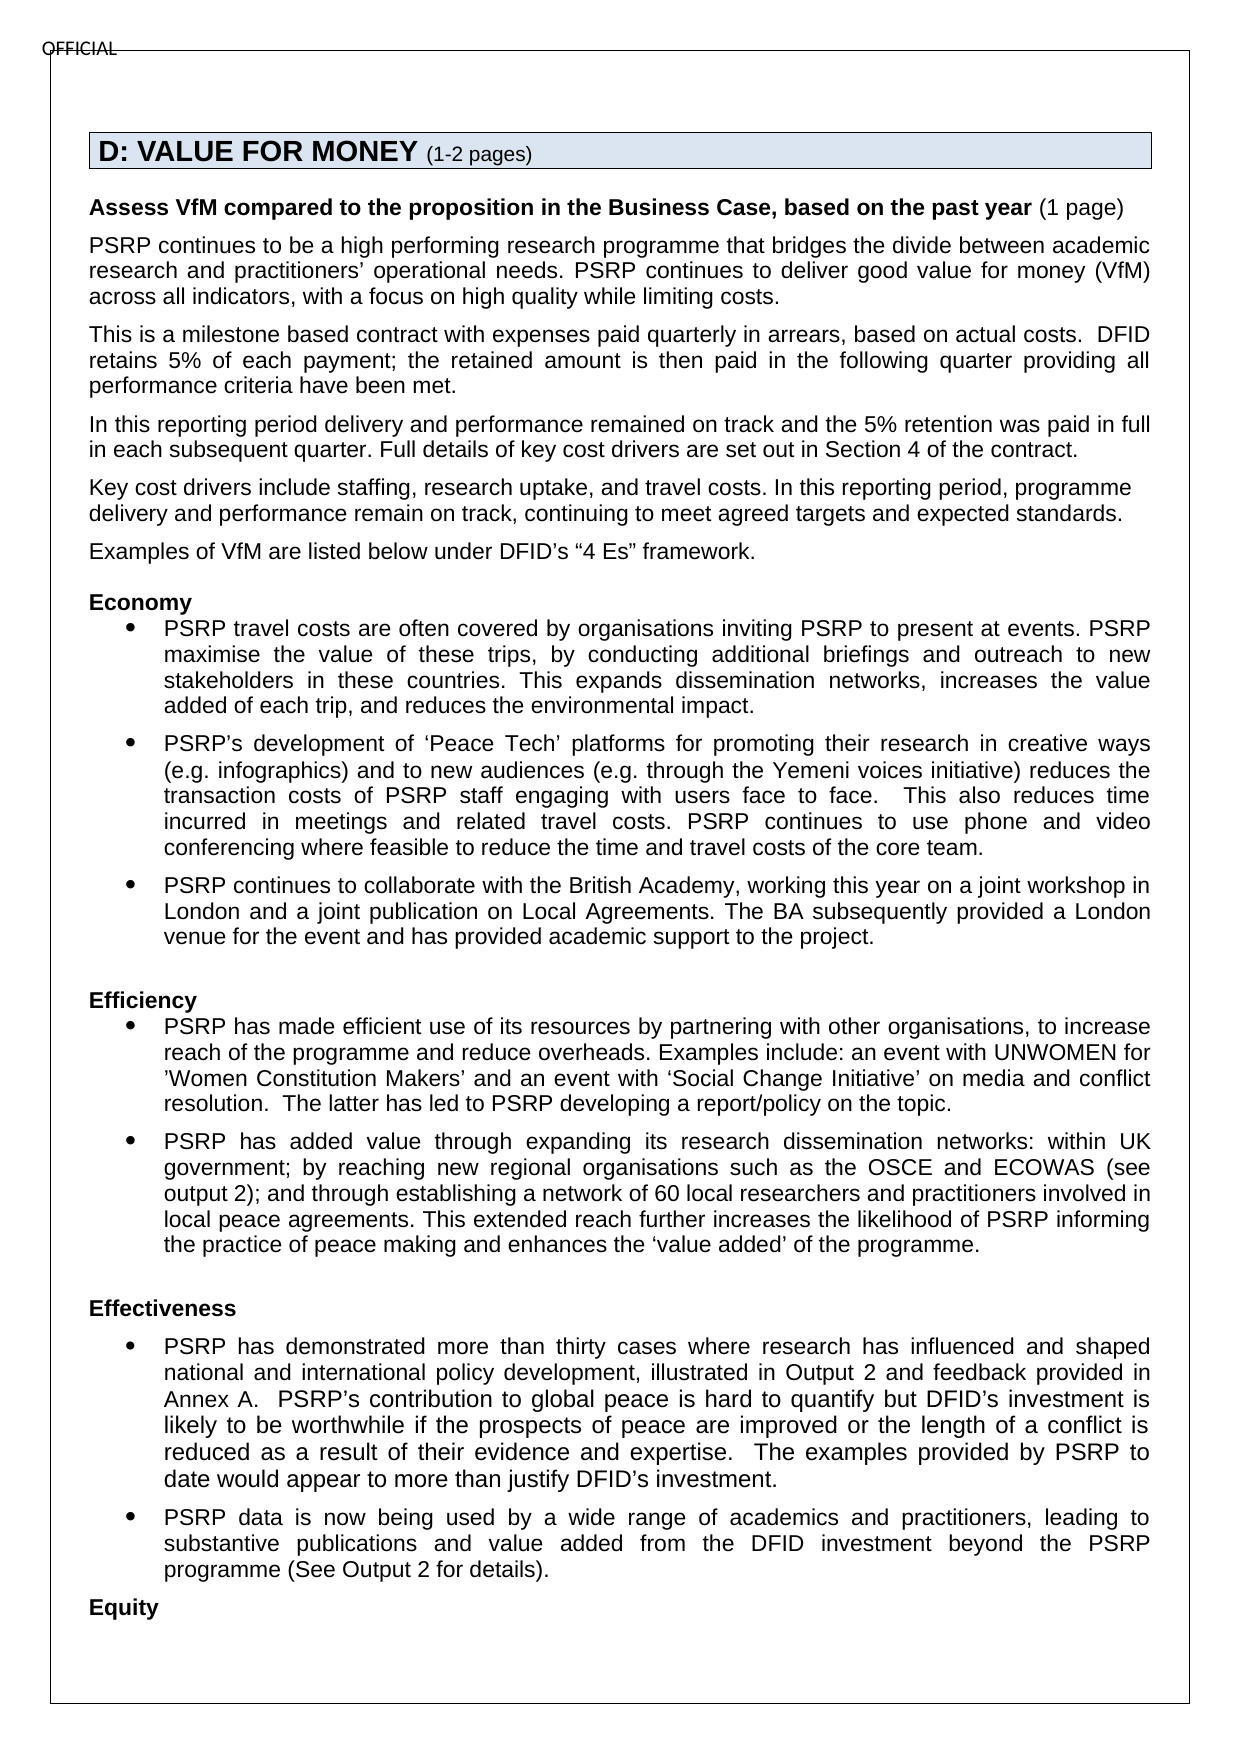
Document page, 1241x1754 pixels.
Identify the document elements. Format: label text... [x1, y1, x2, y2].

list PSRP has made efficient use of its resources by partnering with other organisations, to increase reach of the programme and reduce overheads. Examples include: an event with UNWOMEN for ’Women Constitution Makers’ and an event with ‘Social Change Initiative’ on media and conflict resolution. The latter has led to PSRP developing a report/policy on the topic. [126, 1013, 1152, 1116]
text Examples of VfM are listed below under DFID’s “4 Es” framework. [89, 539, 1152, 564]
text In this reporting period delivery and performance remained on track and the 5% retention was paid in full in each subsequent quarter. Full details of key cost drivers are set out in Section 4 of the contract. [89, 411, 1152, 462]
text PSRP continues to be a high performing research programme that bridges the divide between academic research and practitioners’ operational needs. PSRP continues to deliver good value for money (VfM) across all indicators, with a focus on high quality while limiting costs. [89, 232, 1152, 309]
list PSRP continues to collaborate with the British Academy, working this year on a joint workshop in London and a joint publication on Local Agreements. The BA subsequently provided a London venue for the event and has provided academic support to the project. [126, 872, 1152, 950]
text Effectiveness [89, 1296, 1152, 1321]
list PSRP has demonstrated more than thirty cases where research has influenced and shaped national and international policy development, illustrated in Output 2 and feedback provided in Annex A. PSRP’s contribution to global peace is hard to quantify but DFID’s investment is likely to be worthwhile if the prospects of peace are improved or the length of a conflict is reduced as a result of their evidence and expertise. The examples provided by PSRP to date would appear to more than justify DFID’s investment. [126, 1334, 1152, 1492]
list PSRP has added value through expanding its research dissemination networks: within UK government; by reaching new regional organisations such as the OSCE and ECOWAS (see output 2); and through establishing a network of 60 local researchers and practitioners involved in local peace agreements. This extended reach further increases the likelihood of PSRP informing the practice of peace making and enhances the ‘value added’ of the programme. [126, 1129, 1152, 1258]
subtitle D: VALUE FOR MONEY (1-2 pages) [90, 133, 1151, 168]
list PSRP data is now being used by a wide range of academics and practitioners, leading to substantive publications and value added from the DFID investment beyond the PSRP programme (See Output 2 for details). [126, 1505, 1152, 1582]
text Assess VfM compared to the proposition in the Business Case, based on the past year (1 page) [89, 194, 1152, 220]
text Equity [89, 1595, 1152, 1620]
text Key cost drivers include staffing, research uptake, and travel costs. In this reporting period, programme delivery and performance remain on track, continuing to meet agreed targets and expected standards. [89, 475, 1152, 526]
text Efficiency [89, 988, 1152, 1013]
list PSRP travel costs are often covered by organisations inviting PSRP to present at events. PSRP maximise the value of these trips, by conducting additional briefings and outreach to new stakeholders in these countries. This expands dissemination networks, increases the value added of each trip, and reduces the environmental impact. [126, 616, 1152, 719]
list PSRP’s development of ‘Peace Tech’ platforms for promoting their research in creative ways (e.g. infographics) and to new audiences (e.g. through the Yemeni voices initiative) reduces the transaction costs of PSRP staff engaging with users face to face. This also reduces time incurred in meetings and related travel costs. PSRP continues to use phone and video conferencing where feasible to reduce the time and travel costs of the core team. [126, 731, 1152, 860]
text Economy [89, 590, 1152, 616]
text This is a milestone based contract with expenses paid quarterly in arrears, based on actual costs. DFID retains 5% of each payment; the retained amount is then paid in the following quarter providing all performance criteria have been met. [89, 322, 1152, 399]
